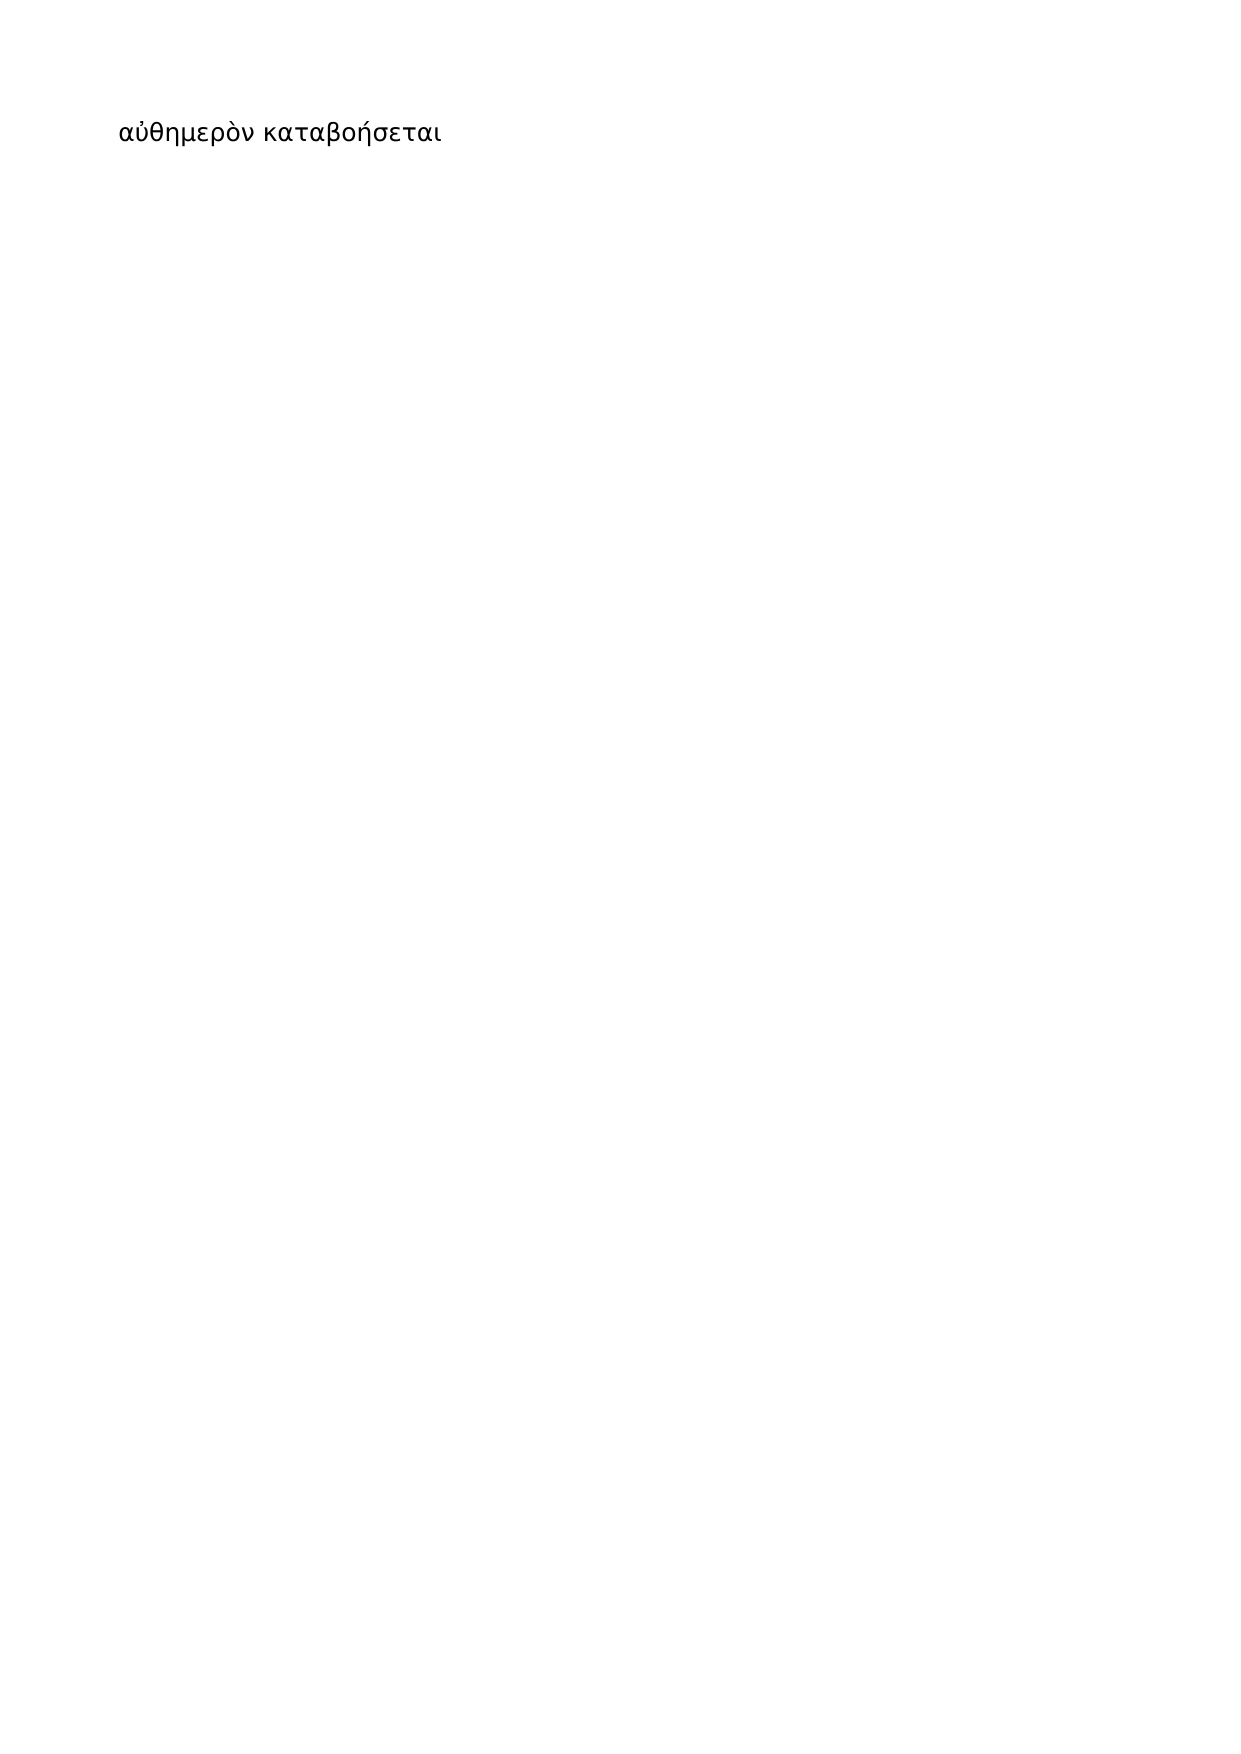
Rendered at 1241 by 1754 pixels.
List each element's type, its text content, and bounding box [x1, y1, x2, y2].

text αὐθημερὸν καταβοήσεται [118, 118, 1122, 147]
